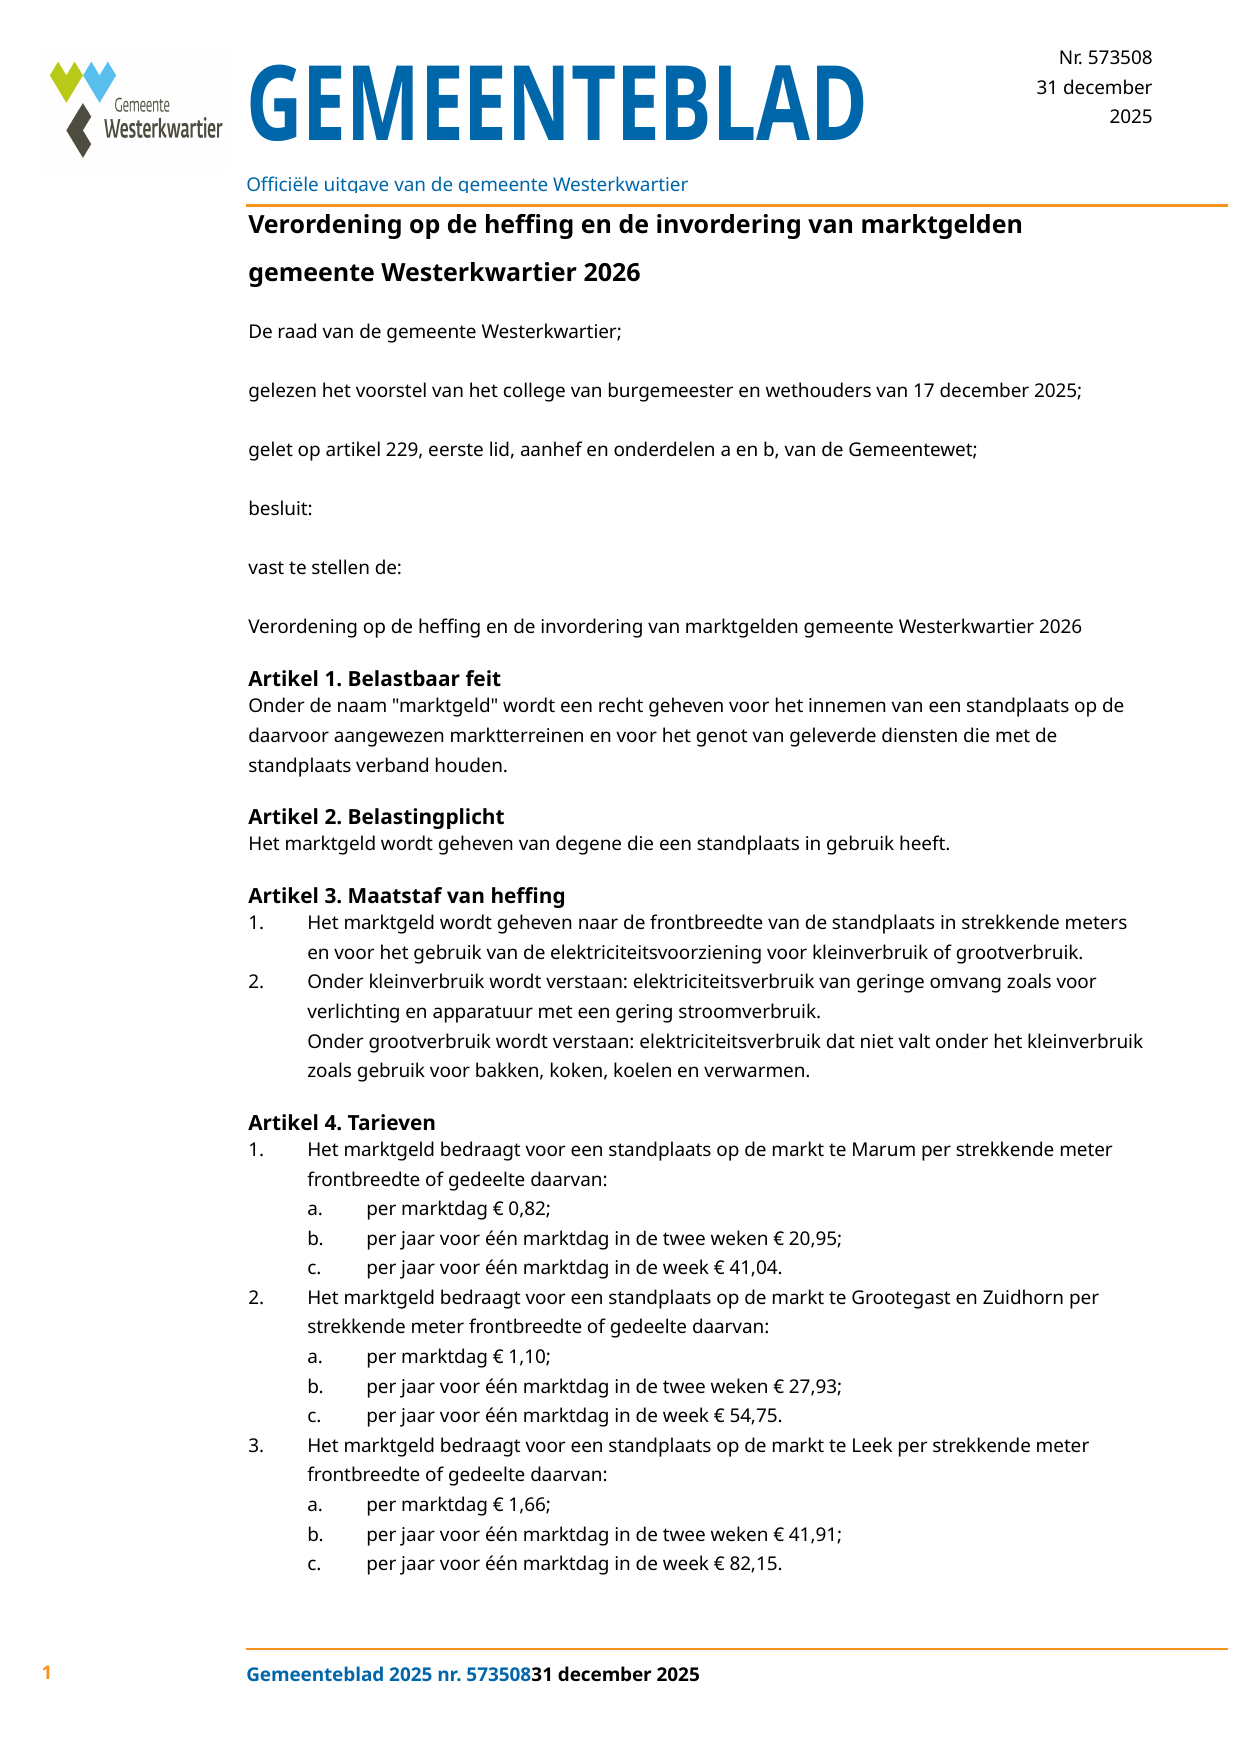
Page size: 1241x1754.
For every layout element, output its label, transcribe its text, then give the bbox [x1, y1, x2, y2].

list per jaar voor één marktdag in de week € 54,75. [307, 1402, 1152, 1428]
text Artikel 1. Belastbaar feit [248, 664, 1152, 693]
list per jaar voor één marktdag in de twee weken € 20,95; [307, 1225, 1152, 1251]
list Het marktgeld bedraagt voor een standplaats op de markt te Marum per strekkende meter frontbreedte of gedeelte daarvan: [248, 1136, 1152, 1192]
text Verordening op de heffing en de invordering van marktgelden gemeente Westerkwartier 2026 [248, 614, 1152, 639]
list Het marktgeld bedraagt voor een standplaats op de markt te Grootegast en Zuidhorn per strekkende meter frontbreedte of gedeelte daarvan: [248, 1284, 1152, 1339]
text Het marktgeld wordt geheven van degene die een standplaats in gebruik heeft. [248, 831, 1152, 856]
list per marktdag € 1,66; [307, 1491, 1152, 1517]
list per jaar voor één marktdag in de twee weken € 27,93; [307, 1373, 1152, 1399]
list per marktdag € 0,82; [307, 1195, 1152, 1221]
picture [41, 47, 231, 172]
text besluit: [248, 495, 1152, 521]
text gelezen het voorstel van het college van burgemeester en wethouders van 17 december 2025; [248, 377, 1152, 403]
text gelet op artikel 229, eerste lid, aanhef en onderdelen a en b, van de Gemeentewet; [248, 436, 1152, 462]
text De raad van de gemeente Westerkwartier; [248, 318, 1152, 344]
list per marktdag € 1,10; [307, 1343, 1152, 1369]
list Onder kleinverbruik wordt verstaan: elektriciteitsverbruik van geringe omvang zoals voor verlichting en apparatuur met een gering stroomverbruik. [248, 969, 1152, 1024]
list Het marktgeld bedraagt voor een standplaats op de markt te Leek per strekkende meter frontbreedte of gedeelte daarvan: [248, 1432, 1152, 1487]
text Artikel 2. Belastingplicht [248, 802, 1152, 831]
text Artikel 4. Tarieven [248, 1108, 1152, 1136]
text Artikel 3. Maatstaf van heffing [248, 881, 1152, 909]
list per jaar voor één marktdag in de week € 41,04. [307, 1254, 1152, 1280]
list per jaar voor één marktdag in de week € 82,15. [307, 1550, 1152, 1576]
list per jaar voor één marktdag in de twee weken € 41,91; [307, 1521, 1152, 1547]
text Onder de naam "marktgeld" wordt een recht geheven voor het innemen van een standplaats op de daarvoor aangewezen marktterreinen en voor het genot van geleverde diensten die met de standplaats verband houden. [248, 693, 1152, 777]
list Het marktgeld wordt geheven naar de frontbreedte van de standplaats in strekkende meters en voor het gebruik van de elektriciteitsvoorziening voor kleinverbruik of grootverbruik. [248, 909, 1152, 965]
text Verordening op de heffing en de invordering van marktgelden gemeente Westerkwartier 2026 [248, 207, 1152, 288]
text vast te stellen de: [248, 554, 1152, 580]
list Onder grootverbruik wordt verstaan: elektriciteitsverbruik dat niet valt onder het kleinverbruik zoals gebruik voor bakken, koken, koelen en verwarmen. [248, 1028, 1152, 1083]
